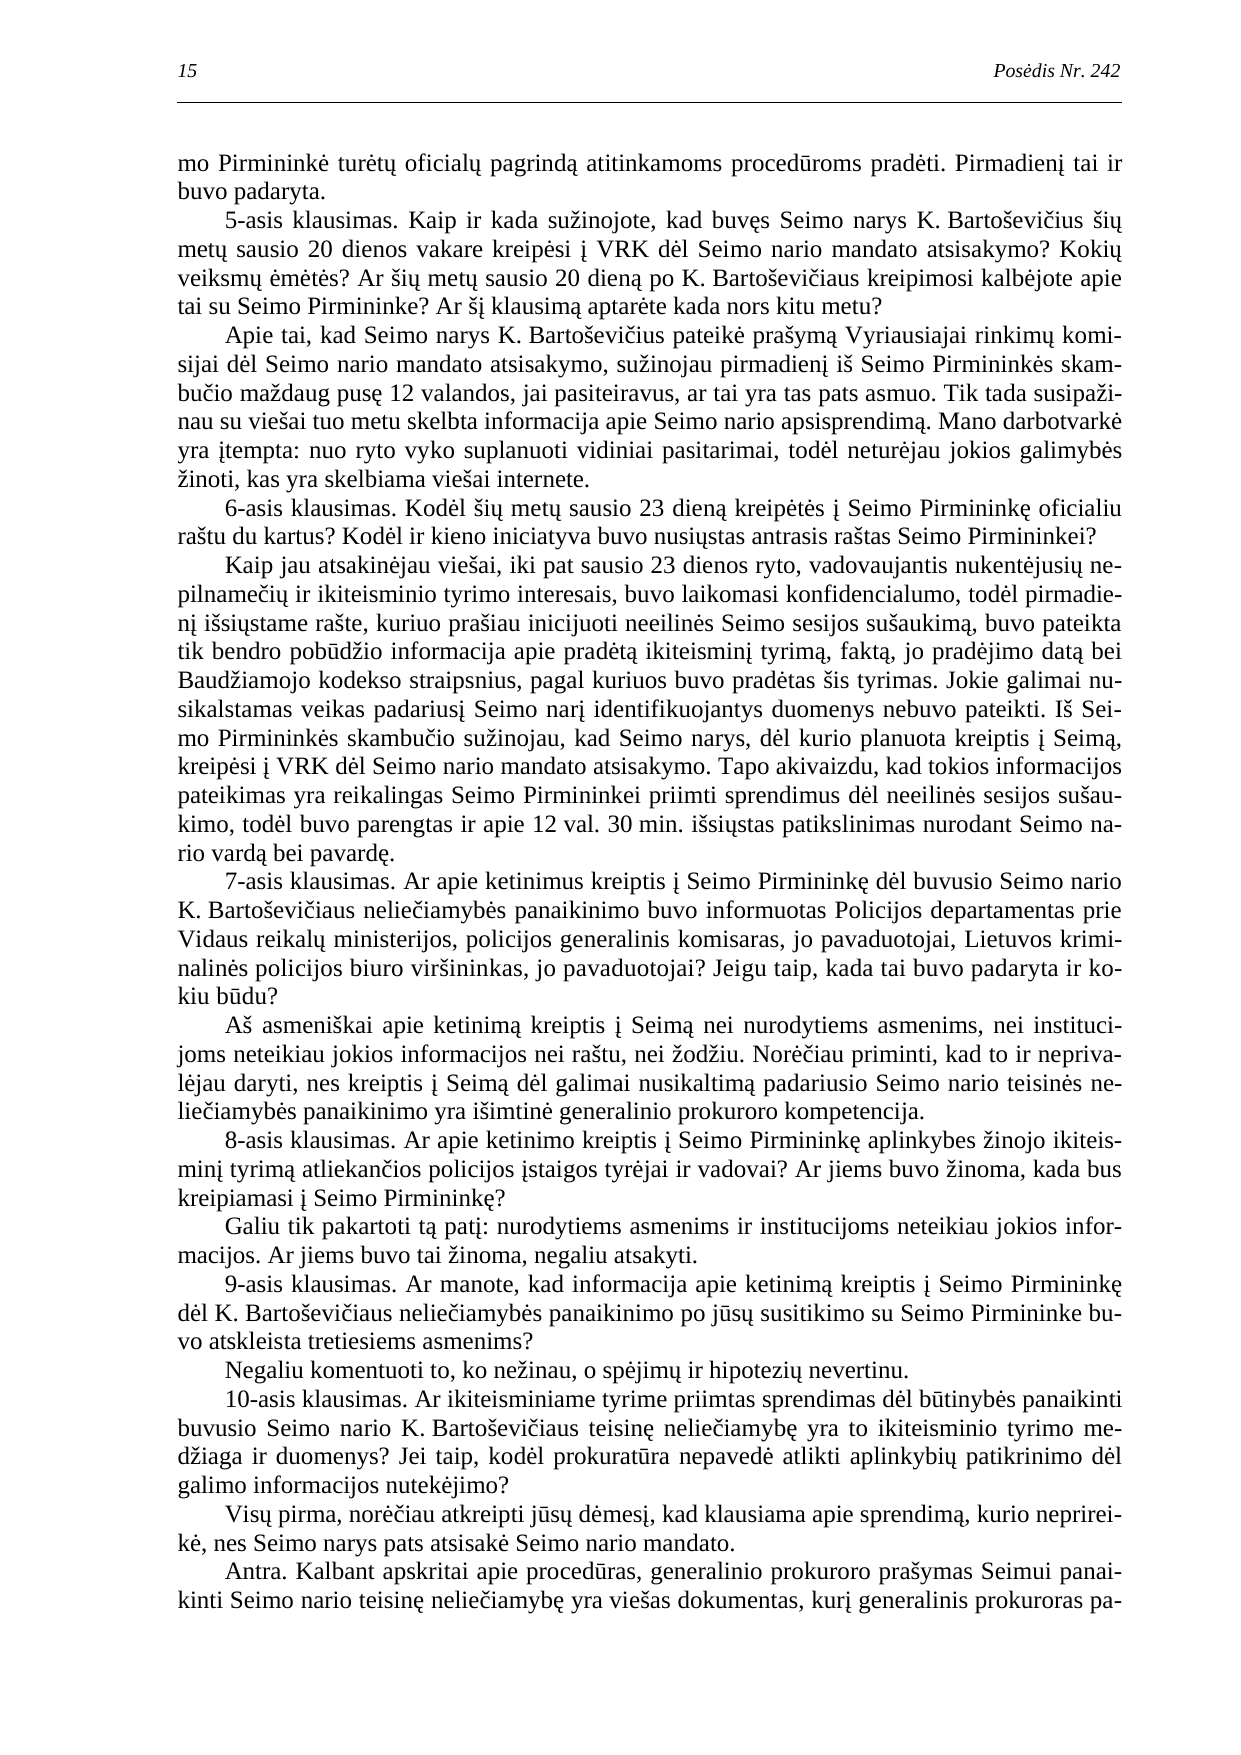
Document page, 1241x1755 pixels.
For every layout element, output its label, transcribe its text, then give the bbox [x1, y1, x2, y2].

text 7-asis klau­si­mas. Ar apie ke­ti­ni­mus kreip­tis į Sei­mo Pir­mi­nin­kę dėl bu­vu­sio Sei­mo na­rio K. Bar­to­še­vi­čiaus ne­lie­čia­my­bės pa­nai­ki­ni­mo bu­vo in­for­muo­tas Po­li­ci­jos de­par­ta­men­tas prie Vi­daus rei­ka­lų mi­nis­te­ri­jos, po­li­ci­jos ge­ne­ra­li­nis ko­mi­sa­ras, jo pa­va­duo­to­jai, Lie­tu­vos kri­mi­na­li­nės po­li­ci­jos biu­ro vir­ši­nin­kas, jo pa­va­duo­to­jai? Jei­gu taip, ka­da tai bu­vo pa­da­ry­ta ir ko­kiu bū­du? [177, 866, 1122, 1010]
text An­tra. Kal­bant apskritai apie pro­ce­dū­ras, ge­ne­ra­li­nio pro­ku­ro­ro pra­šy­mas Sei­mui pa­nai­kin­ti Sei­mo na­rio tei­si­nę ne­lie­čia­my­bę yra vie­šas do­ku­men­tas, ku­rį ge­ne­ra­li­nis pro­ku­ro­ras pa­ [177, 1556, 1122, 1614]
text Kaip jau at­sa­ki­nė­jau vie­šai, iki pat sau­sio 23 die­nos ry­to, va­do­vau­jan­tis nu­ken­tė­ju­sių ne­pil­na­me­čių ir iki­teis­mi­nio ty­ri­mo in­te­re­sais, bu­vo lai­ko­ma­si kon­fi­den­cia­lu­mo, to­dėl pir­ma­die­nį iš­siųs­ta­me raš­te, ku­riuo pra­šiau ini­ci­juo­ti ne­ei­li­nės Sei­mo se­si­jos su­šau­ki­mą, bu­vo pa­teik­ta tik ben­dro po­bū­džio in­for­ma­ci­ja apie pra­dė­tą iki­teis­mi­nį ty­ri­mą, fak­tą, jo pra­dė­ji­mo da­tą bei Bau­džia­mo­jo ko­dek­so straips­nius, pa­gal ku­riuos bu­vo pra­dė­tas šis ty­ri­mas. Jo­kie ga­li­mai nu­si­kals­ta­mas vei­kas pa­da­riu­sį Sei­mo na­rį iden­ti­fi­kuo­jan­tys duo­me­nys ne­bu­vo pa­teik­ti. Iš Sei­mo Pir­mi­nin­kės skam­bu­čio su­ži­no­jau, kad Sei­mo na­rys, dėl ku­rio pla­nuo­ta kreip­tis į Sei­mą, krei­pė­si į VRK dėl Sei­mo na­rio man­da­to at­si­sa­ky­mo. Ta­po aki­vaiz­du, kad to­kios in­for­ma­ci­jos pa­tei­ki­mas yra rei­ka­lin­gas Sei­mo Pir­mi­nin­kei pri­im­ti spren­di­mus dėl ne­ei­li­nės se­si­jos su­šau­ki­mo, to­dėl bu­vo pa­reng­tas ir apie 12 val. 30 min. iš­siųs­tas pa­tiks­li­ni­mas nu­ro­dant Sei­mo na­rio var­dą bei pa­var­dę. [177, 550, 1122, 866]
text Aš as­me­niš­kai apie ke­ti­ni­mą kreip­tis į Sei­mą nei nu­ro­dy­tiems as­me­nims, nei ins­ti­tu­ci­joms ne­tei­kiau jo­kios in­for­ma­ci­jos nei raš­tu, nei žo­džiu. No­rė­čiau pri­min­ti, kad to ir ne­pri­va­lė­jau da­ry­ti, nes kreip­tis į Sei­mą dėl ga­li­mai nu­si­kal­ti­mą pa­da­riu­sio Sei­mo na­rio tei­si­nės ne­lie­čia­my­bės pa­nai­ki­ni­mo yra iš­im­ti­nė ge­ne­ra­li­nio pro­ku­ro­ro kom­pe­ten­ci­ja. [177, 1010, 1122, 1125]
text 8-asis klau­si­mas. Ar apie ke­ti­ni­mo kreip­tis į Sei­mo Pir­mi­nin­kę ap­lin­ky­bes ži­no­jo iki­teis­mi­nį ty­ri­mą at­lie­kan­čios po­li­ci­jos įstai­gos ty­rė­jai ir va­do­vai? Ar jiems bu­vo ži­no­ma, ka­da bus krei­pia­ma­si į Sei­mo Pir­mi­nin­kę? [177, 1125, 1122, 1211]
text Ne­ga­liu ko­men­tuo­ti to, ko ne­ži­nau, o spė­ji­mų ir hi­po­te­zių ne­ver­ti­nu. [177, 1355, 1122, 1384]
text 6-asis klau­si­mas. Ko­dėl šių me­tų sau­sio 23 die­ną krei­pė­tės į Sei­mo Pir­mi­nin­kę ofi­cia­liu raš­tu du kar­tus? Ko­dėl ir kie­no ini­cia­ty­va bu­vo nu­siųs­tas ant­ra­sis raš­tas Sei­mo Pir­mi­nin­kei? [177, 493, 1122, 550]
text 9-asis klau­si­mas. Ar ma­no­te, kad in­for­ma­ci­ja apie ke­ti­ni­mą kreip­tis į Sei­mo Pir­mi­nin­kę dėl K. Bar­to­še­vi­čiaus ne­lie­čia­my­bės pa­nai­ki­ni­mo po jū­sų su­si­ti­ki­mo su Sei­mo Pir­mi­nin­ke bu­vo at­skleis­ta tre­tie­siems as­me­nims? [177, 1269, 1122, 1355]
text mo Pir­mi­nin­kė tu­rė­tų ofi­cia­lų pa­grin­dą ati­tin­ka­moms pro­ce­dū­roms pra­dė­ti. Pir­ma­die­nį tai ir bu­vo pa­da­ry­ta. [177, 148, 1122, 205]
text Ga­liu tik pa­kar­to­ti tą pa­tį: nu­ro­dy­tiems as­me­nims ir ins­ti­tu­ci­joms ne­tei­kiau jo­kios in­for­ma­ci­jos. Ar jiems bu­vo tai ži­no­ma, ne­ga­liu at­sa­ky­ti. [177, 1211, 1122, 1269]
text 10-asis klau­si­mas. Ar iki­teis­mi­nia­me ty­ri­me pri­im­tas spren­di­mas dėl bū­ti­ny­bės pa­nai­kin­ti bu­vu­sio Sei­mo na­rio K. Bar­to­še­vi­čiaus tei­si­nę ne­lie­čia­my­bę yra to iki­teis­mi­nio ty­ri­mo me­džia­ga ir duo­me­nys? Jei taip, ko­dėl pro­ku­ra­tū­ra ne­pa­ve­dė at­lik­ti ap­lin­ky­bių pa­tik­ri­ni­mo dėl ga­li­mo in­for­ma­ci­jos nu­te­kė­ji­mo? [177, 1384, 1122, 1499]
text Apie tai, kad Sei­mo na­rys K. Bar­to­še­vi­čius pa­tei­kė pra­šy­mą Vy­riau­sia­jai rin­ki­mų ko­mi­si­jai dėl Sei­mo na­rio man­da­to at­si­sa­ky­mo, su­ži­no­jau pir­ma­die­nį iš Sei­mo Pir­mi­nin­kės skam­bu­čio maž­daug pu­sę 12 va­lan­dos, jai pa­si­tei­ra­vus, ar tai yra tas pats as­muo. Tik ta­da su­si­pa­ži­nau su vie­šai tuo me­tu skelb­ta in­for­ma­ci­ja apie Sei­mo na­rio ap­si­spren­di­mą. Ma­no dar­bo­tvarkė yra įtemp­ta: nuo ry­to vy­ko su­pla­nuo­ti vi­di­niai pa­si­ta­ri­mai, to­dėl ne­tu­rė­jau jo­kios ga­li­my­bės ži­no­ti, kas yra skel­bia­ma vie­šai in­ter­ne­te. [177, 320, 1122, 493]
text 5-asis klau­si­mas. Kaip ir ka­da su­ži­no­jo­te, kad bu­vęs Sei­mo na­rys K. Bar­to­še­vi­čius šių me­tų sau­sio 20 die­nos va­ka­re krei­pė­si į VRK dėl Sei­mo na­rio man­da­to at­si­sa­ky­mo? Ko­kių veiks­mų ėmė­tės? Ar šių me­tų sau­sio 20 die­ną po K. Bar­to­še­vi­čiaus krei­pi­mo­si kal­bė­jo­te apie tai su Sei­mo Pir­mi­nin­ke? Ar šį klau­si­mą ap­ta­rė­te ka­da nors ki­tu me­tu? [177, 205, 1122, 320]
text Vi­sų pir­ma, no­rė­čiau at­kreip­ti jū­sų dė­me­sį, kad klau­sia­ma apie spren­di­mą, ku­rio ne­pri­rei­kė, nes Sei­mo na­rys pats at­si­sa­kė Sei­mo na­rio man­da­to. [177, 1499, 1122, 1556]
